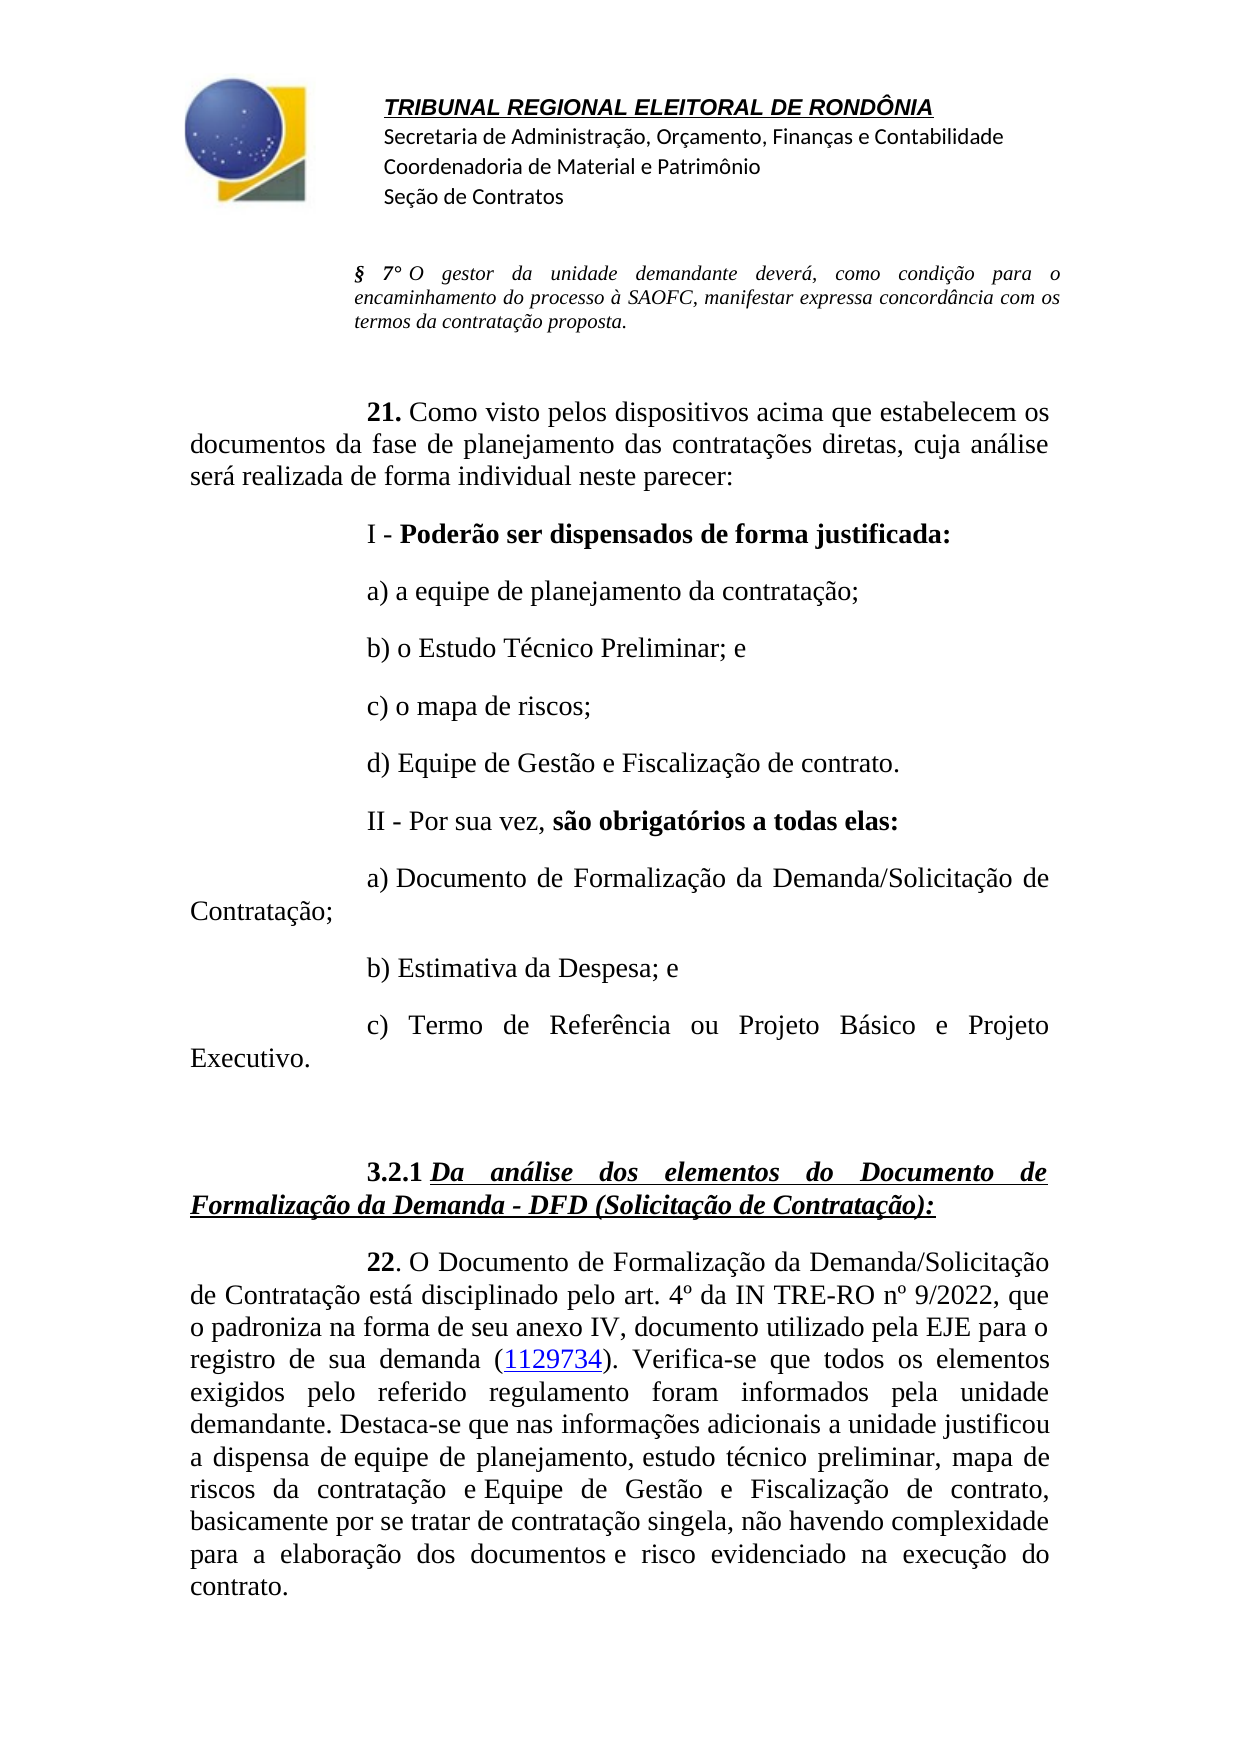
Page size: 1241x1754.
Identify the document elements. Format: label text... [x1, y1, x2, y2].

text 3.2.1 Da análise dos elementos do Documento de Formalização da Demanda - DFD (Solicitação de Contratação): [190, 1156, 1051, 1220]
text b) o Estudo Técnico Preliminar; e [190, 632, 1051, 664]
text I - Poderão ser dispensados de forma justificada: [190, 517, 1051, 549]
text 21. Como visto pelos dispositivos acima que estabelecem os documentos da fase de planejamento das contratações diretas, cuja análise será realizada de forma individual neste parecer: [190, 394, 1051, 492]
text II - Por sua vez, são obrigatórios a todas elas: [190, 804, 1051, 836]
text 22. O Documento de Formalização da Demanda/Solicitação de Contratação está disciplinado pelo art. 4º da IN TRE-RO nº 9/2022, que o padroniza na forma de seu anexo IV, documento utilizado pela EJE para o registro de sua demanda (1129734). Verifica-se que todos os elementos exigidos pelo referido regulamento foram informados pela unidade demandante. Destaca-se que nas informações adicionais a unidade justificou a dispensa de equipe de planejamento, estudo técnico preliminar, mapa de riscos da contratação e Equipe de Gestão e Fiscalização de contrato, basicamente por se tratar de contratação singela, não havendo complexidade para a elaboração dos documentos e risco evidenciado na execução do contrato. [190, 1245, 1051, 1602]
text c) o mapa de riscos; [190, 689, 1051, 721]
text b) Estimativa da Despesa; e [190, 951, 1051, 983]
text d) Equipe de Gestão e Fiscalização de contrato. [190, 746, 1051, 779]
text c) Termo de Referência ou Projeto Básico e Projeto Executivo. [190, 1008, 1051, 1073]
text a) a equipe de planejamento da contratação; [190, 574, 1051, 607]
text § 7° O gestor da unidade demandante deverá, como condição para o encaminhamento do processo à SAOFC, manifestar expressa concordância com os termos da contratação proposta. [354, 261, 1063, 333]
text a) Documento de Formalização da Demanda/Solicitação de Contratação; [190, 861, 1051, 926]
